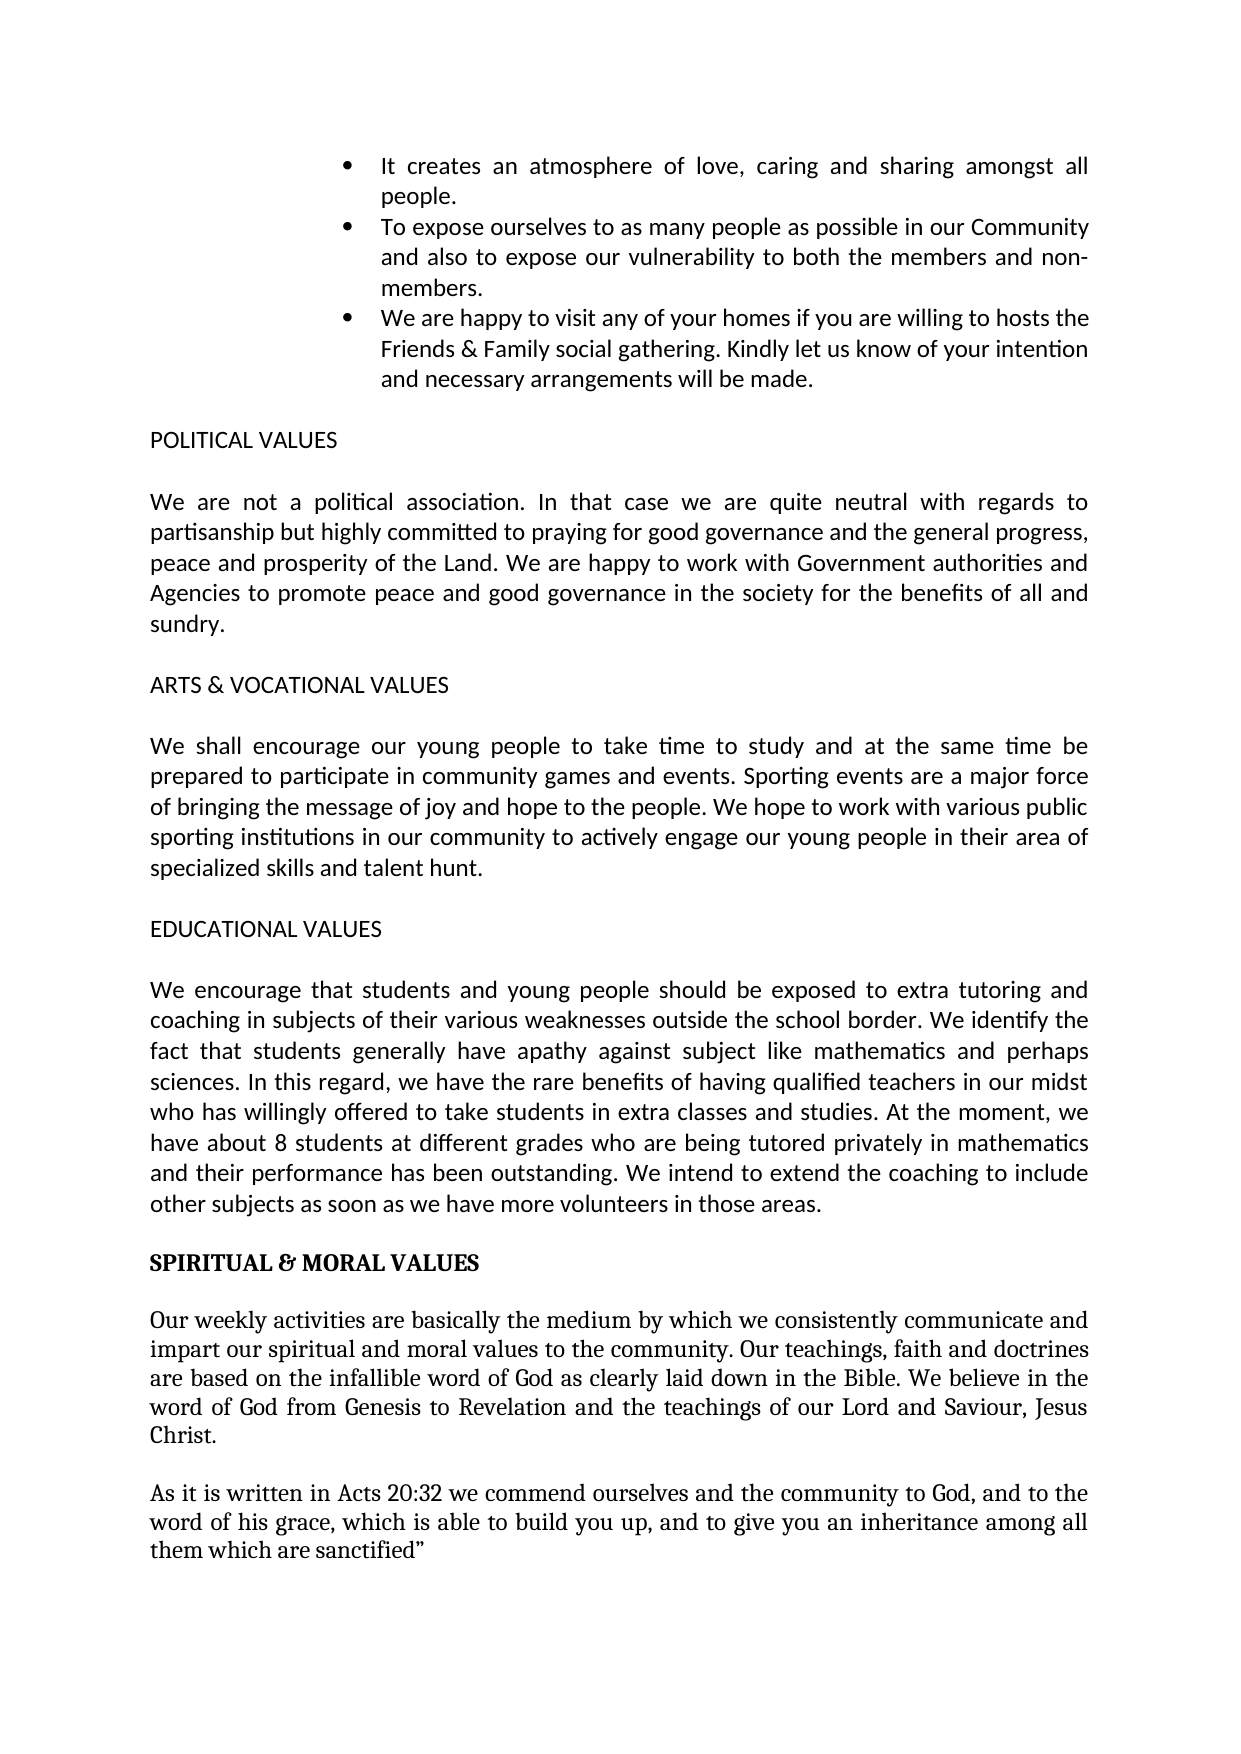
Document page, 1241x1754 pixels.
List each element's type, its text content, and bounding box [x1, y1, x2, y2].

text We encourage that students and young people should be exposed to extra tutoring and coaching in subjects of their various weaknesses outside the school border. We identify the fact that students generally have apathy against subject like mathematics and perhaps sciences. In this regard, we have the rare benefits of having qualified teachers in our midst who has willingly offered to take students in extra classes and studies. At the moment, we have about 8 students at different grades who are being tutored privately in mathematics and their performance has been outstanding. We intend to extend the coaching to include other subjects as soon as we have more volunteers in those areas. [150, 974, 1090, 1218]
list We are happy to visit any of your homes if you are willing to hosts the Friends & Family social gathering. Kindly let us know of your intention and necessary arrangements will be made. [343, 303, 1090, 394]
text Our weekly activities are basically the medium by which we consistently communicate and impart our spiritual and moral values to the community. Our teachings, faith and doctrines are based on the infallible word of God as clearly laid down in the Bible. We believe in the word of God from Genesis to Revelation and the teachings of our Lord and Saviour, Jesus Christ. [150, 1306, 1090, 1450]
text We are not a political association. In that case we are quite neutral with regards to partisanship but highly committed to praying for good governance and the general progress, peace and prosperity of the Land. We are happy to work with Government authorities and Agencies to promote peace and good governance in the society for the benefits of all and sundry. [150, 486, 1090, 638]
text We shall encourage our young people to take time to study and at the same time be prepared to participate in community games and events. Sporting events are a major force of bringing the message of joy and hope to the people. We hope to work with various public sporting institutions in our community to actively engage our young people in their area of specialized skills and talent hunt. [150, 730, 1090, 882]
text SPIRITUAL & MORAL VALUES [150, 1249, 1090, 1277]
text As it is written in Acts 20:32 we commend ourselves and the community to God, and to the word of his grace, which is able to build you up, and to give you an inheritance among all them which are sanctified” [150, 1479, 1090, 1565]
text POLITICAL VALUES [150, 425, 1090, 455]
text ARTS & VOCATIONAL VALUES [150, 669, 1090, 699]
text EDUCATIONAL VALUES [150, 913, 1090, 943]
list To expose ourselves to as many people as possible in our Community and also to expose our vulnerability to both the members and non-members. [343, 211, 1090, 303]
list It creates an atmosphere of love, caring and sharing amongst all people. [343, 150, 1090, 211]
